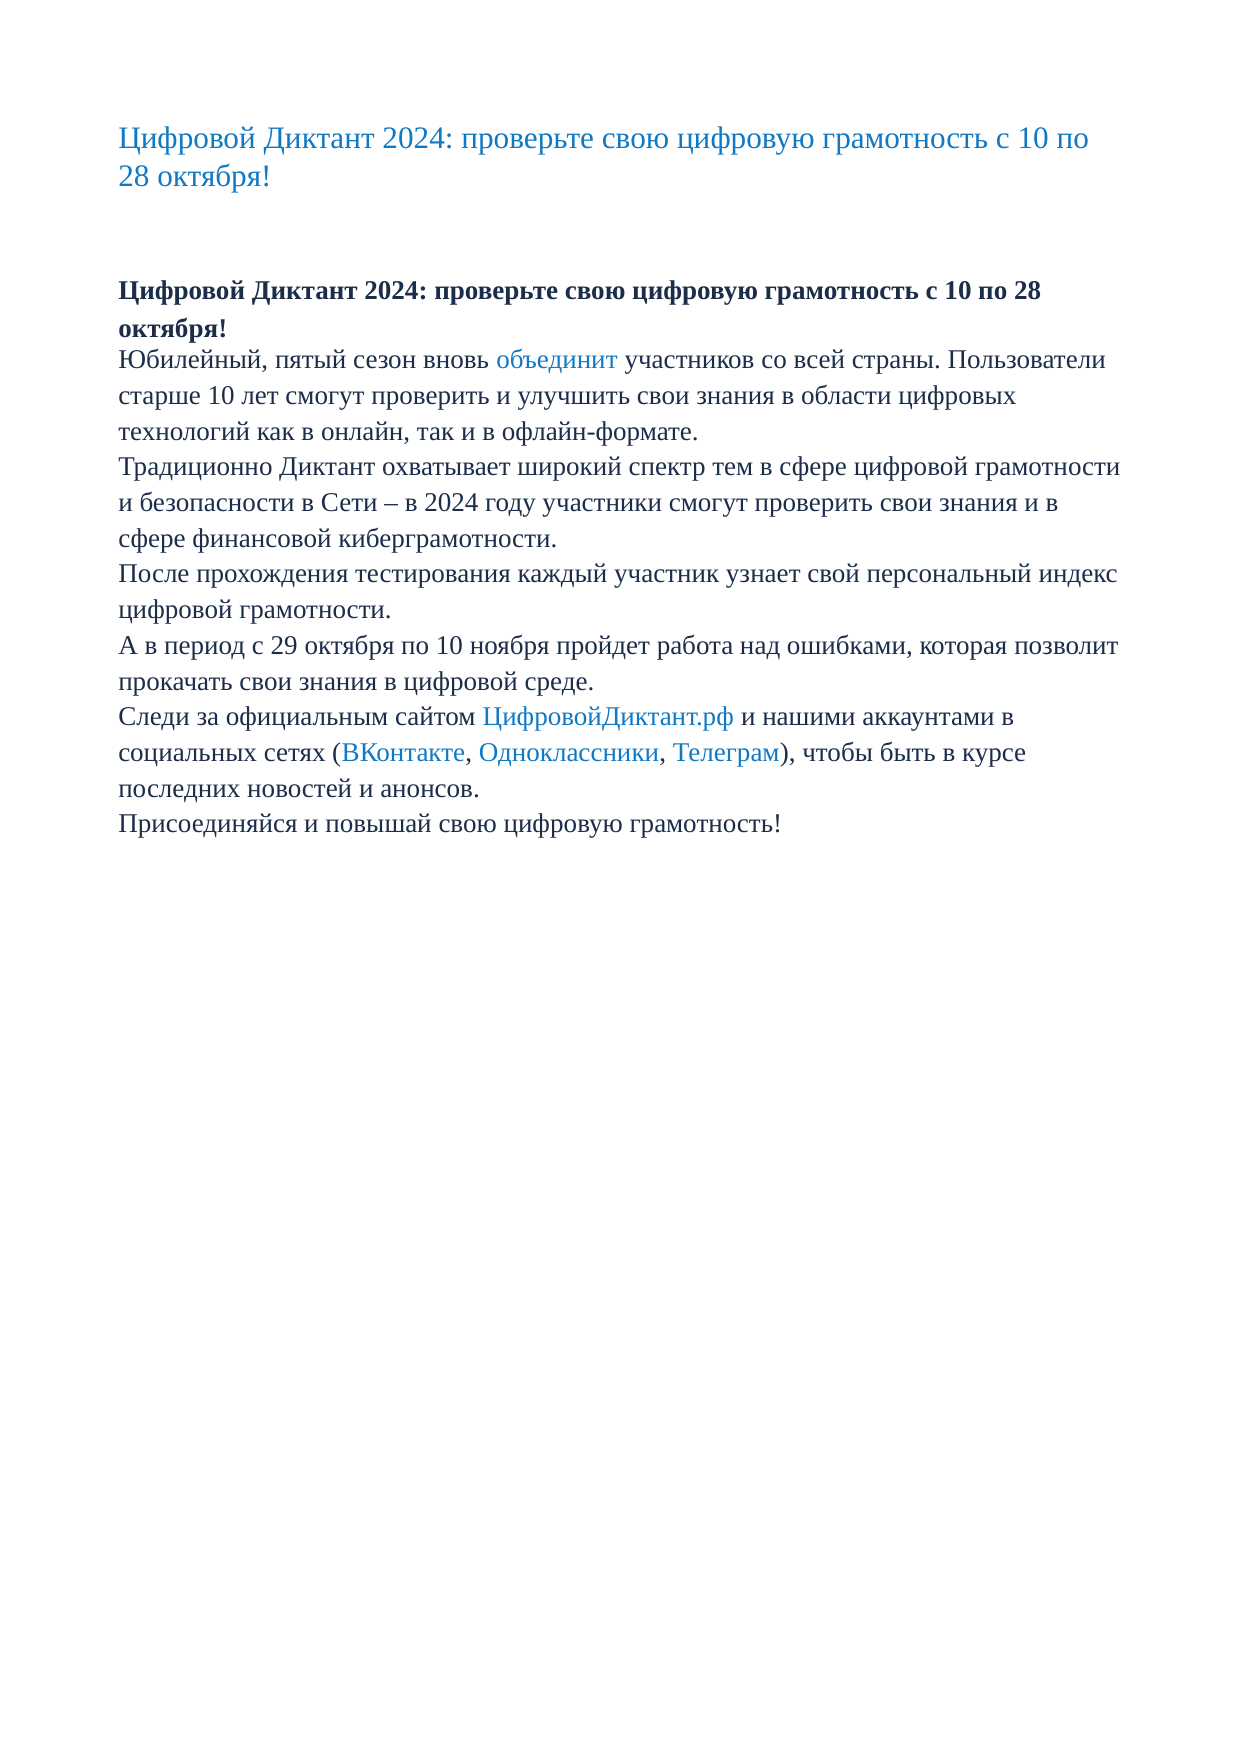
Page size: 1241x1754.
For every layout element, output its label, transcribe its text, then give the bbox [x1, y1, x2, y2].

text Присоединяйся и повышай свою цифровую грамотность! [118, 808, 1122, 839]
text А в период с 29 октября по 10 ноября пройдет работа над ошибками, которая позволит прокачать свои знания в цифровой среде. [118, 629, 1122, 696]
text Следи за официальным сайтом ЦифровойДиктант.рф и нашими аккаунтами в социальных сетях (ВКонтакте, Одноклассники, Телеграм), чтобы быть в курсе последних новостей и анонсов. [118, 700, 1122, 803]
text Юбилейный, пятый сезон вновь объединит участников со всей страны. Пользователи старше 10 лет смогут проверить и улучшить свои знания в области цифровых технологий как в онлайн, так и в офлайн-формате. [118, 343, 1122, 446]
subtitle Цифровой Диктант 2024: проверьте свою цифровую грамотность с 10 по 28 октября! [118, 118, 1122, 193]
subtitle Цифровой Диктант 2024: проверьте свою цифровую грамотность с 10 по 28 октября! [118, 268, 1122, 343]
text После прохождения тестирования каждый участник узнает свой персональный индекс цифровой грамотности. [118, 557, 1122, 624]
text Традиционно Диктант охватывает широкий спектр тем в сфере цифровой грамотности и безопасности в Сети – в 2024 году участники смогут проверить свои знания и в сфере финансовой киберграмотности. [118, 450, 1122, 553]
